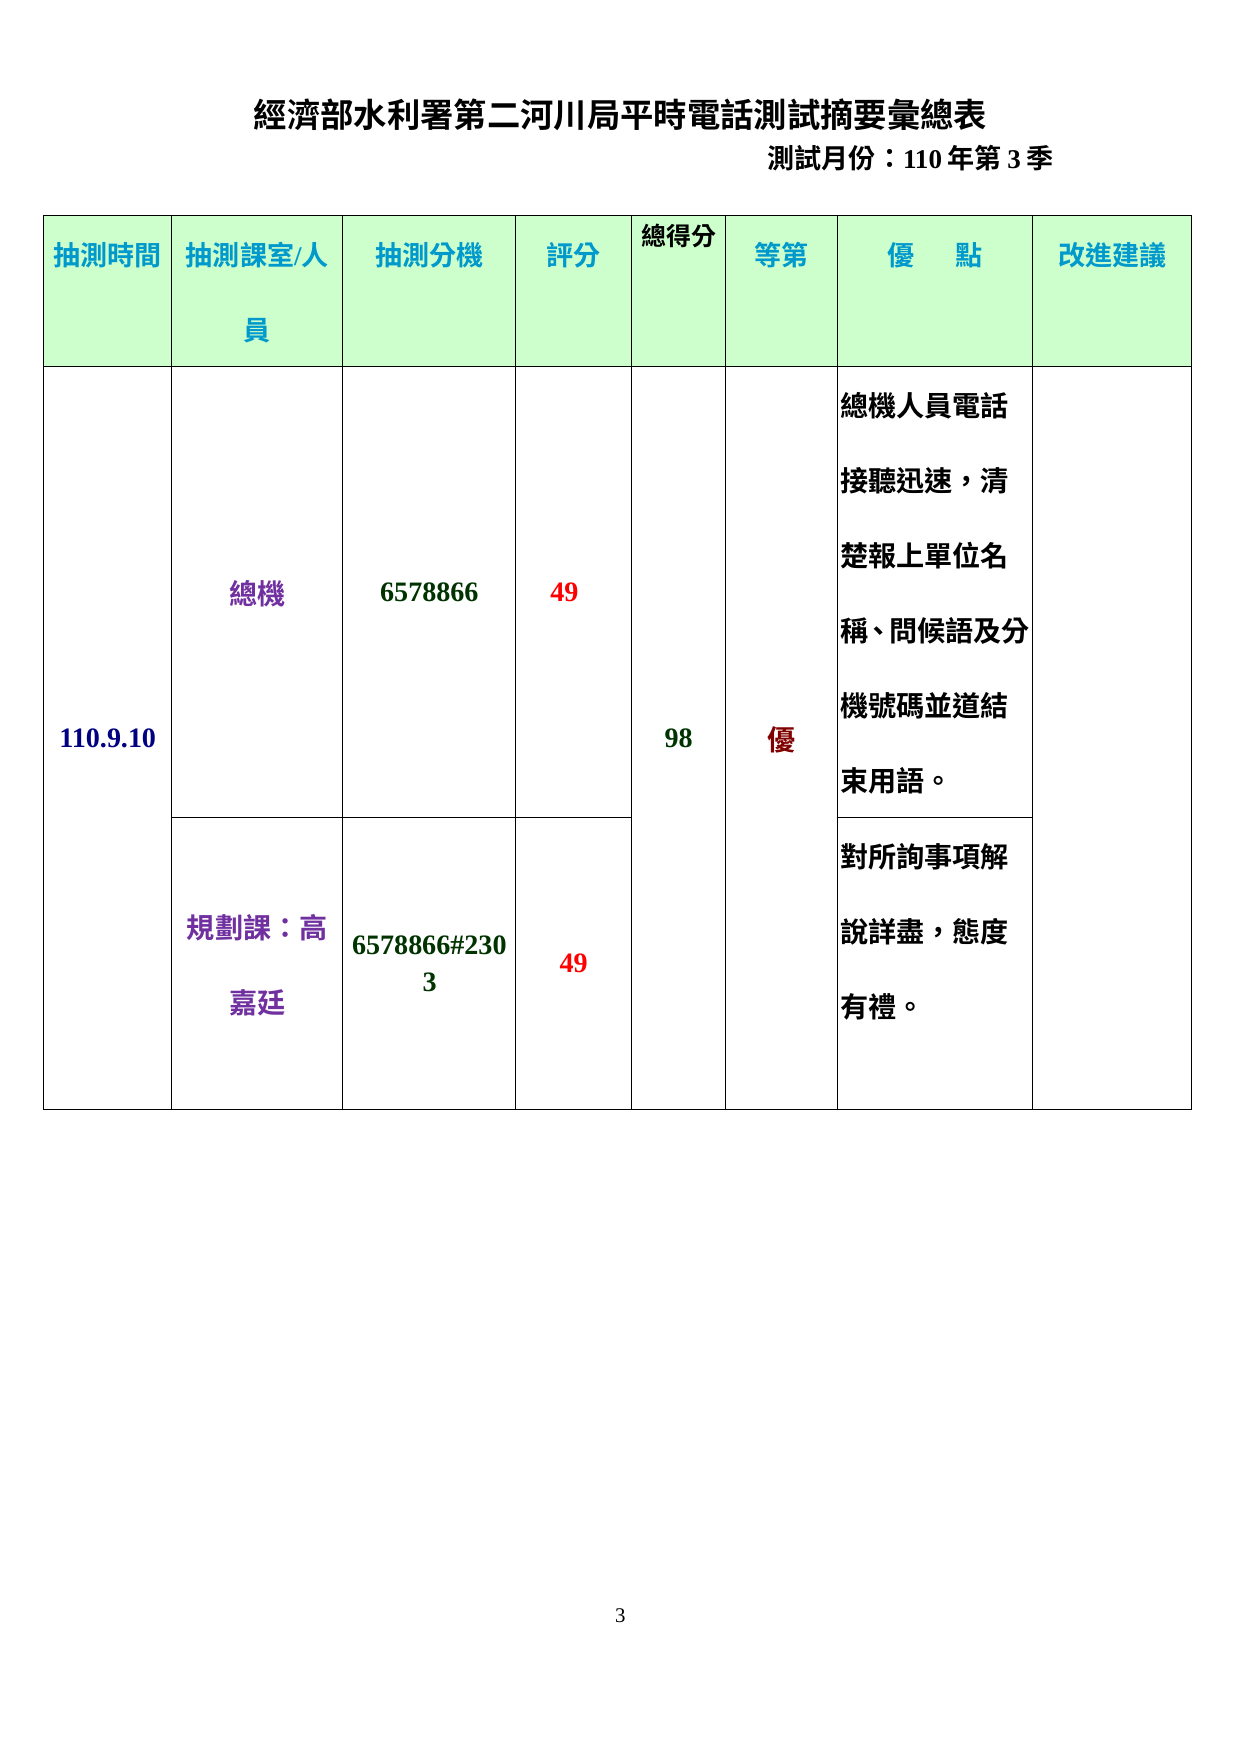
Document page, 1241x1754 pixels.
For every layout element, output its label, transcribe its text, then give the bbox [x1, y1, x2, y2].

table_header 抽測分機 [343, 216, 515, 366]
table_cell [1033, 367, 1191, 1109]
table_cell 總機人員電話接聽迅速，清楚報上單位名稱、問候語及分機號碼並道結束用語。 [838, 367, 1032, 817]
table_cell 49 [516, 367, 631, 817]
table_header 改進建議 [1033, 216, 1191, 366]
table_cell 對所詢事項解說詳盡，態度有禮。 [838, 818, 1032, 1109]
table_header 抽測課室/人員 [172, 216, 342, 366]
table_cell 6578866#2303 [343, 818, 515, 1109]
table_header 評分 [516, 216, 631, 366]
table_cell 總機 [172, 367, 342, 817]
table_cell 規劃課：高嘉廷 [172, 818, 342, 1109]
table_cell 6578866 [343, 367, 515, 817]
table_header 優 點 [838, 216, 1032, 366]
table_header 抽測時間 [44, 216, 171, 366]
table_cell 110.9.10 [44, 367, 171, 1109]
table_cell 優 [726, 367, 837, 1109]
table_header 總得分 [632, 216, 725, 366]
table_cell 98 [632, 367, 725, 1109]
table_header 等第 [726, 216, 837, 366]
table_cell 49 [516, 818, 631, 1109]
